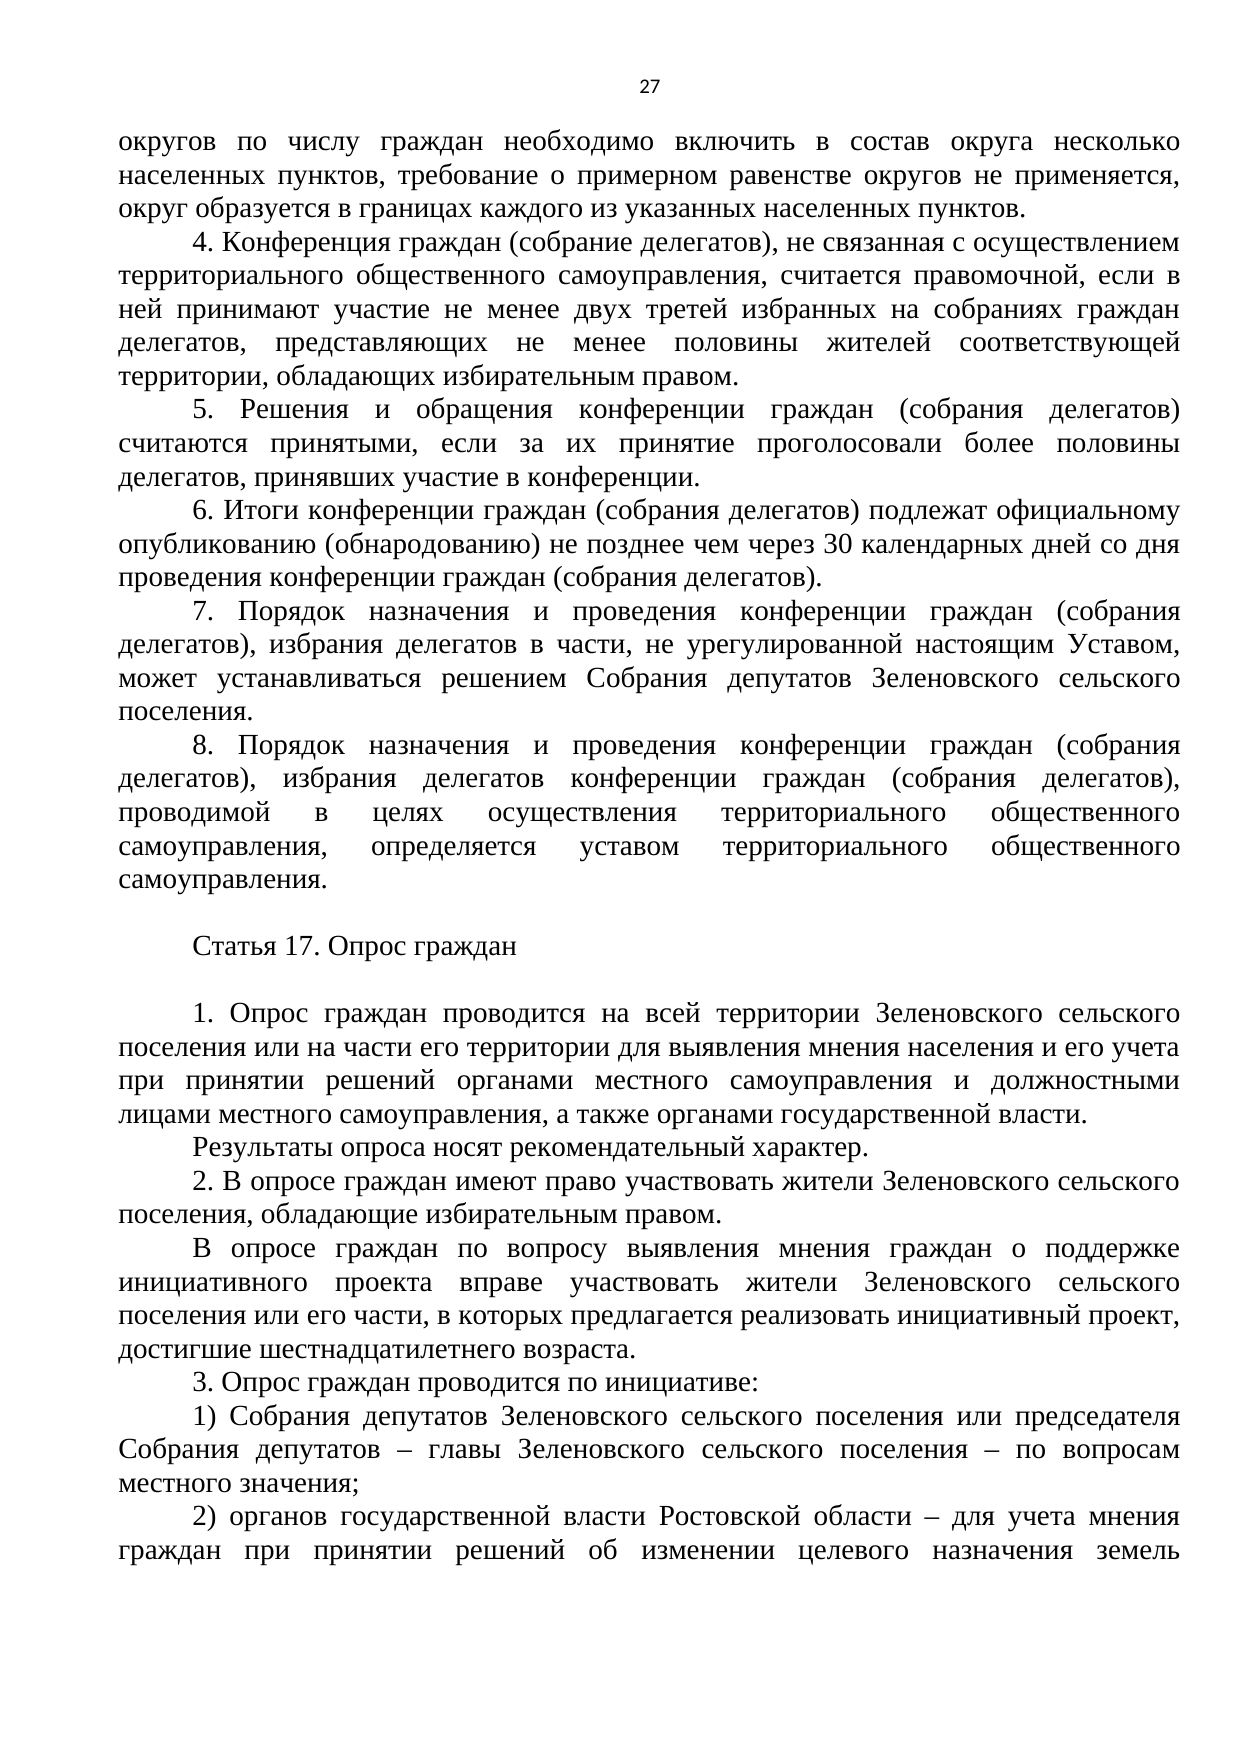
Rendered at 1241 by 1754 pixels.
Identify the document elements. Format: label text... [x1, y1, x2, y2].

text 2) органов государственной власти Ростовской области – для учета мнения граждан при принятии решений об изменении целевого назначения земель [118, 1498, 1181, 1566]
text 1) Собрания депутатов Зеленовского сельского поселения или председателя Собрания депутатов – главы Зеленовского сельского поселения – по вопросам местного значения; [118, 1398, 1181, 1498]
text В опросе граждан по вопросу выявления мнения граждан о поддержке инициативного проекта вправе участвовать жители Зеленовского сельского поселения или его части, в которых предлагается реализовать инициативный проект, достигшие шестнадцатилетнего возраста. [118, 1230, 1181, 1364]
text 8. Порядок назначения и проведения конференции граждан (собрания делегатов), избрания делегатов конференции граждан (собрания делегатов), проводимой в целях осуществления территориального общественного самоуправления, определяется уставом территориального общественного самоуправления. [118, 727, 1181, 895]
text 3. Опрос граждан проводится по инициативе: [118, 1364, 1181, 1398]
text 2. В опросе граждан имеют право участвовать жители Зеленовского сельского поселения, обладающие избирательным правом. [118, 1163, 1181, 1230]
text округов по числу граждан необходимо включить в состав округа несколько населенных пунктов, требование о примерном равенстве округов не применяется, округ образуется в границах каждого из указанных населенных пунктов. [118, 123, 1181, 224]
text 6. Итоги конференции граждан (собрания делегатов) подлежат официальному опубликованию (обнародованию) не позднее чем через 30 календарных дней со дня проведения конференции граждан (собрания делегатов). [118, 492, 1181, 593]
text 5. Решения и обращения конференции граждан (собрания делегатов) считаются принятыми, если за их принятие проголосовали более половины делегатов, принявших участие в конференции. [118, 392, 1181, 492]
text 1. Опрос граждан проводится на всей территории Зеленовского сельского поселения или на части его территории для выявления мнения населения и его учета при принятии решений органами местного самоуправления и должностными лицами местного самоуправления, а также органами государственной власти. [118, 995, 1181, 1129]
text 4. Конференция граждан (собрание делегатов), не связанная с осуществлением территориального общественного самоуправления, считается правомочной, если в ней принимают участие не менее двух третей избранных на собраниях граждан делегатов, представляющих не менее половины жителей соответствующей территории, обладающих избирательным правом. [118, 224, 1181, 392]
text 7. Порядок назначения и проведения конференции граждан (собрания делегатов), избрания делегатов в части, не урегулированной настоящим Уставом, может устанавливаться решением Собрания депутатов Зеленовского сельского поселения. [118, 593, 1181, 727]
text Результаты опроса носят рекомендательный характер. [118, 1129, 1181, 1163]
text Статья 17. Опрос граждан [118, 928, 1181, 962]
